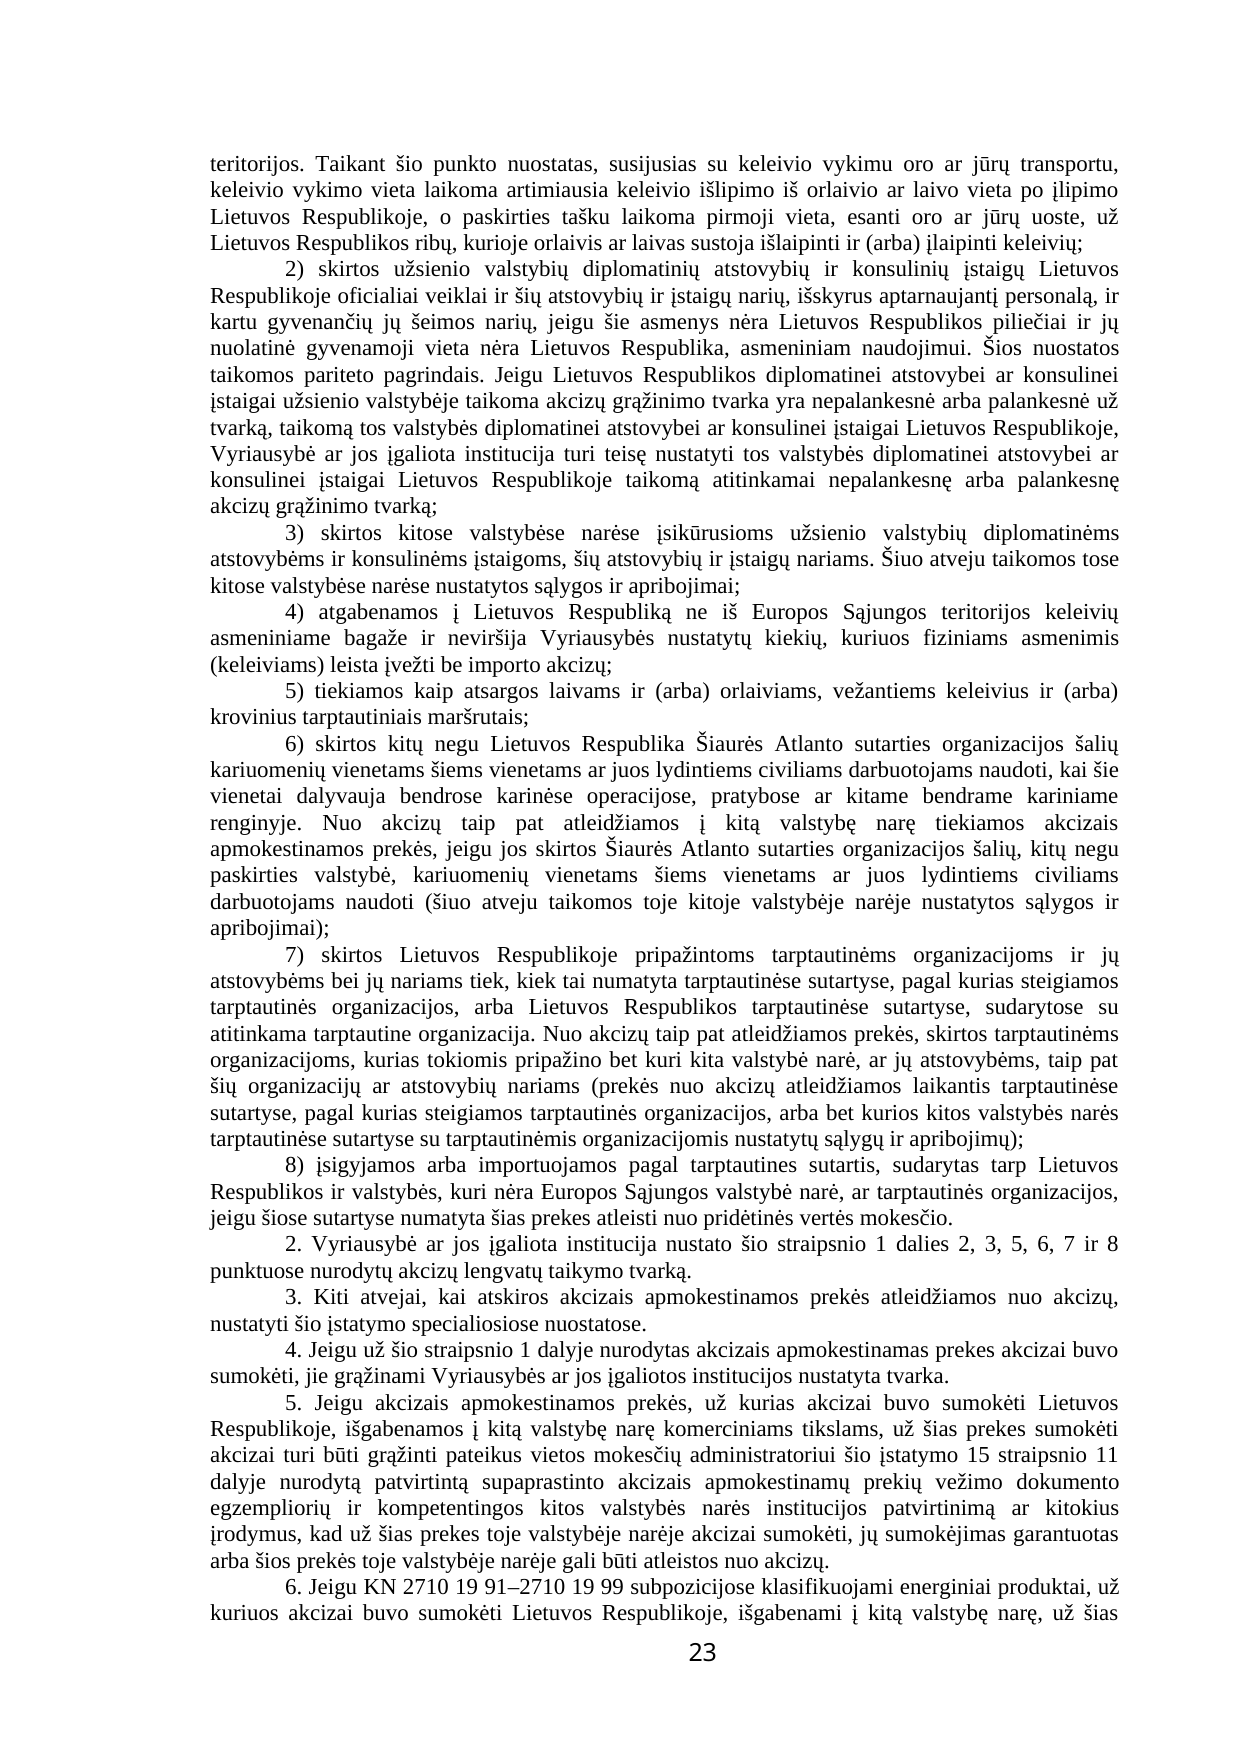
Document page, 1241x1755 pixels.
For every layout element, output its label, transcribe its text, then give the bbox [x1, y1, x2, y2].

text 2) skirtos užsienio valstybių diplomatinių atstovybių ir konsulinių įstaigų Lietuvos Respublikoje oficialiai veiklai ir šių atstovybių ir įstaigų narių, išskyrus aptarnaujantį personalą, ir kartu gyvenančių jų šeimos narių, jeigu šie asmenys nėra Lietuvos Respublikos piliečiai ir jų nuolatinė gyvenamoji vieta nėra Lietuvos Respublika, asmeniniam naudojimui. Šios nuostatos taikomos pariteto pagrindais. Jeigu Lietuvos Respublikos diplomatinei atstovybei ar konsulinei įstaigai užsienio valstybėje taikoma akcizų grąžinimo tvarka yra nepalankesnė arba palankesnė už tvarką, taikomą tos valstybės diplomatinei atstovybei ar konsulinei įstaigai Lietuvos Respublikoje, Vyriausybė ar jos įgaliota institucija turi teisę nustatyti tos valstybės diplomatinei atstovybei ar konsulinei įstaigai Lietuvos Respublikoje taikomą atitinkamai nepalankesnę arba palankesnę akcizų grąžinimo tvarką; [210, 255, 1120, 519]
text 2. Vyriausybė ar jos įgaliota institucija nustato šio straipsnio 1 dalies 2, 3, 5, 6, 7 ir 8 punktuose nurodytų akcizų lengvatų taikymo tvarką. [210, 1231, 1120, 1283]
text 3. Kiti atvejai, kai atskiros akcizais apmokestinamos prekės atleidžiamos nuo akcizų, nustatyti šio įstatymo specialiosiose nuostatose. [210, 1283, 1120, 1336]
text 6. Jeigu KN 2710 19 91‒2710 19 99 subpozicijose klasifikuojami energiniai produktai, už kuriuos akcizai buvo sumokėti Lietuvos Respublikoje, išgabenami į kitą valstybę narę, už šias [210, 1573, 1120, 1626]
text 3) skirtos kitose valstybėse narėse įsikūrusioms užsienio valstybių diplomatinėms atstovybėms ir konsulinėms įstaigoms, šių atstovybių ir įstaigų nariams. Šiuo atveju taikomos tose kitose valstybėse narėse nustatytos sąlygos ir apribojimai; [210, 519, 1120, 598]
text 5. Jeigu akcizais apmokestinamos prekės, už kurias akcizai buvo sumokėti Lietuvos Respublikoje, išgabenamos į kitą valstybę narę komerciniams tikslams, už šias prekes sumokėti akcizai turi būti grąžinti pateikus vietos mokesčių administratoriui šio įstatymo 15 straipsnio 11 dalyje nurodytą patvirtintą supaprastinto akcizais apmokestinamų prekių vežimo dokumento egzempliorių ir kompetentingos kitos valstybės narės institucijos patvirtinimą ar kitokius įrodymus, kad už šias prekes toje valstybėje narėje akcizai sumokėti, jų sumokėjimas garantuotas arba šios prekės toje valstybėje narėje gali būti atleistos nuo akcizų. [210, 1389, 1120, 1573]
text 4) atgabenamos į Lietuvos Respubliką ne iš Europos Sąjungos teritorijos keleivių asmeniniame bagaže ir neviršija Vyriausybės nustatytų kiekių, kuriuos fiziniams asmenimis (keleiviams) leista įvežti be importo akcizų; [210, 598, 1120, 677]
text 8) įsigyjamos arba importuojamos pagal tarptautines sutartis, sudarytas tarp Lietuvos Respublikos ir valstybės, kuri nėra Europos Sąjungos valstybė narė, ar tarptautinės organizacijos, jeigu šiose sutartyse numatyta šias prekes atleisti nuo pridėtinės vertės mokesčio. [210, 1151, 1120, 1231]
text 7) skirtos Lietuvos Respublikoje pripažintoms tarptautinėms organizacijoms ir jų atstovybėms bei jų nariams tiek, kiek tai numatyta tarptautinėse sutartyse, pagal kurias steigiamos tarptautinės organizacijos, arba Lietuvos Respublikos tarptautinėse sutartyse, sudarytose su atitinkama tarptautine organizacija. Nuo akcizų taip pat atleidžiamos prekės, skirtos tarptautinėms organizacijoms, kurias tokiomis pripažino bet kuri kita valstybė narė, ar jų atstovybėms, taip pat šių organizacijų ar atstovybių nariams (prekės nuo akcizų atleidžiamos laikantis tarptautinėse sutartyse, pagal kurias steigiamos tarptautinės organizacijos, arba bet kurios kitos valstybės narės tarptautinėse sutartyse su tarptautinėmis organizacijomis nustatytų sąlygų ir apribojimų); [210, 941, 1120, 1151]
text 6) skirtos kitų negu Lietuvos Respublika Šiaurės Atlanto sutarties organizacijos šalių kariuomenių vienetams šiems vienetams ar juos lydintiems civiliams darbuotojams naudoti, kai šie vienetai dalyvauja bendrose karinėse operacijose, pratybose ar kitame bendrame kariniame renginyje. Nuo akcizų taip pat atleidžiamos į kitą valstybę narę tiekiamos akcizais apmokestinamos prekės, jeigu jos skirtos Šiaurės Atlanto sutarties organizacijos šalių, kitų negu paskirties valstybė, kariuomenių vienetams šiems vienetams ar juos lydintiems civiliams darbuotojams naudoti (šiuo atveju taikomos toje kitoje valstybėje narėje nustatytos sąlygos ir apribojimai); [210, 730, 1120, 941]
text teritorijos. Taikant šio punkto nuostatas, susijusias su keleivio vykimu oro ar jūrų transportu, keleivio vykimo vieta laikoma artimiausia keleivio išlipimo iš orlaivio ar laivo vieta po įlipimo Lietuvos Respublikoje, o paskirties tašku laikoma pirmoji vieta, esanti oro ar jūrų uoste, už Lietuvos Respublikos ribų, kurioje orlaivis ar laivas sustoja išlaipinti ir (arba) įlaipinti keleivių; [210, 150, 1120, 255]
text 5) tiekiamos kaip atsargos laivams ir (arba) orlaiviams, vežantiems keleivius ir (arba) krovinius tarptautiniais maršrutais; [210, 677, 1120, 730]
text 4. Jeigu už šio straipsnio 1 dalyje nurodytas akcizais apmokestinamas prekes akcizai buvo sumokėti, jie grąžinami Vyriausybės ar jos įgaliotos institucijos nustatyta tvarka. [210, 1336, 1120, 1389]
